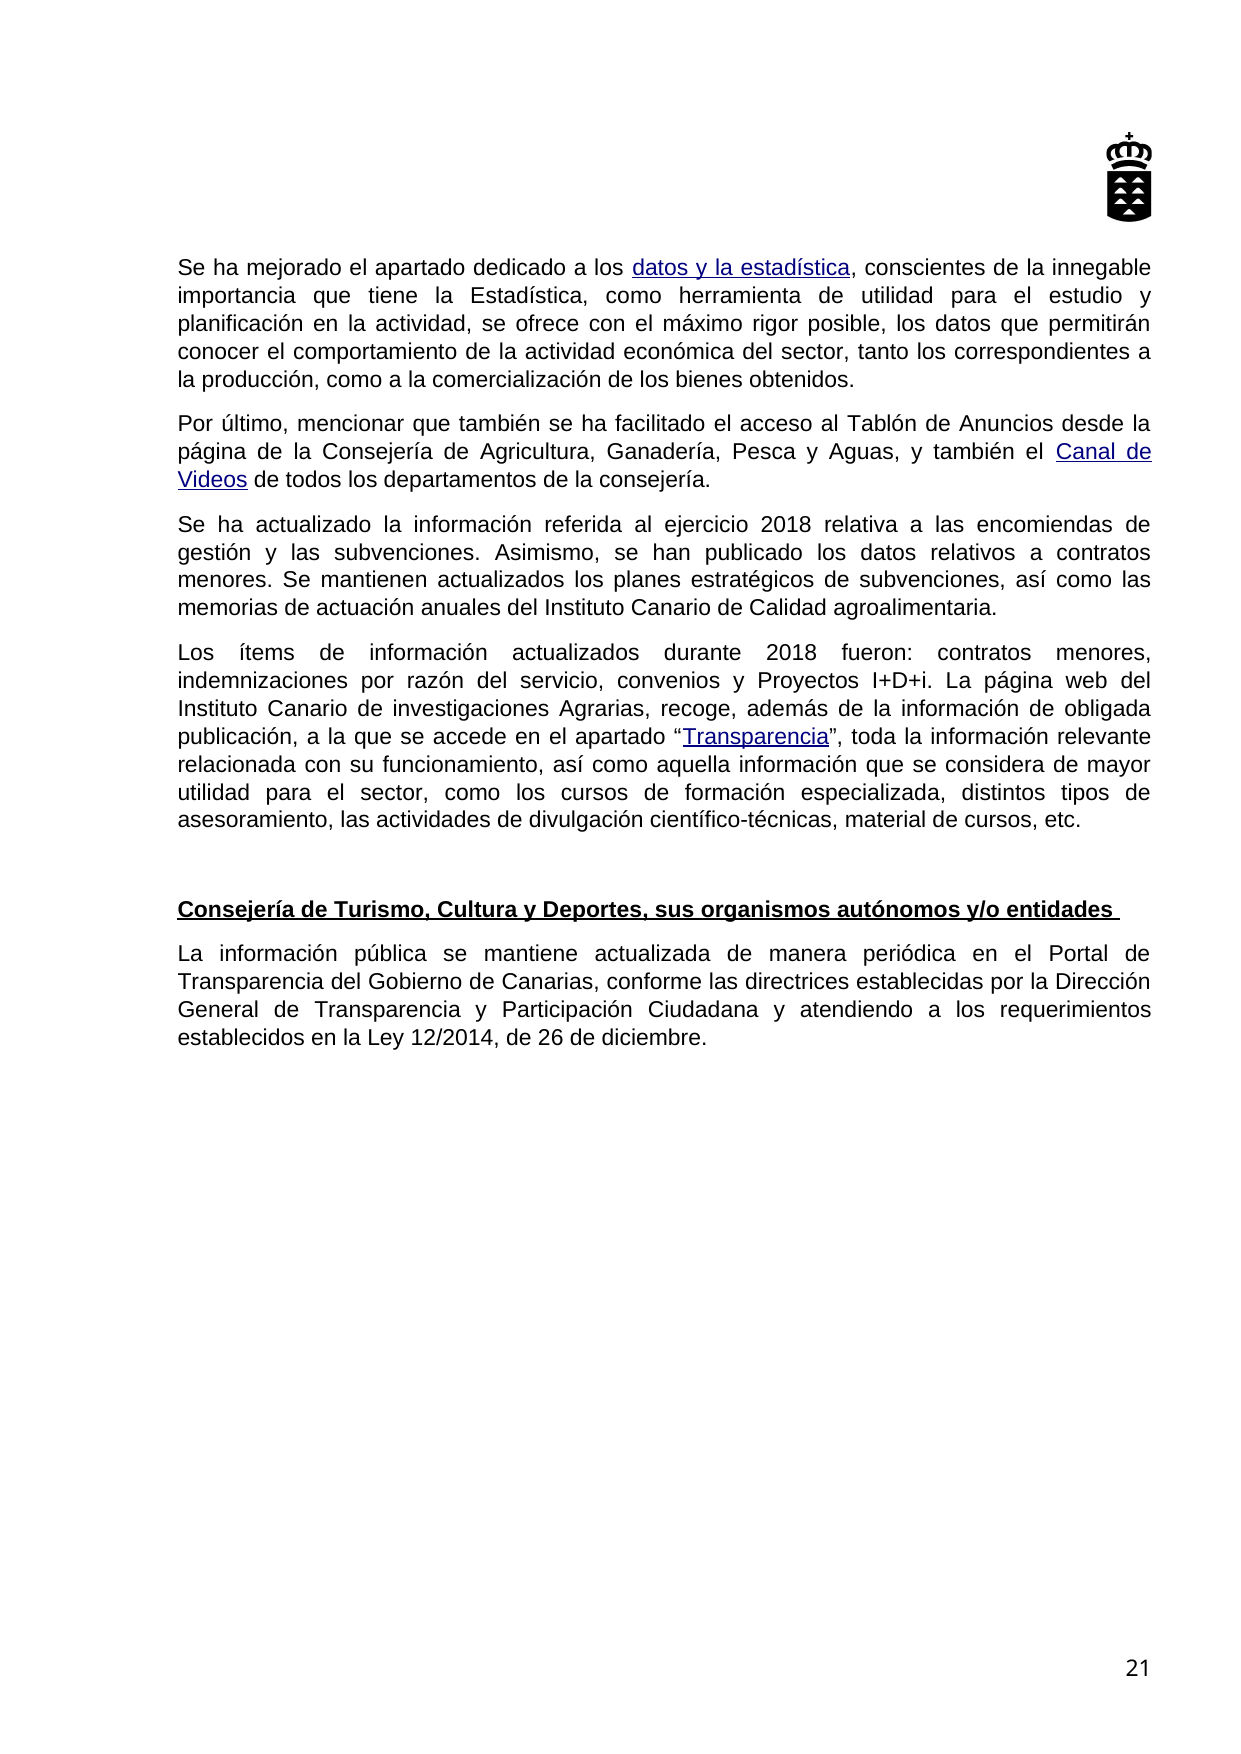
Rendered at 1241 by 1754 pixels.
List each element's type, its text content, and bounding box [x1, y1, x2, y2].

text Los ítems de información actualizados durante 2018 fueron: contratos menores, indemnizaciones por razón del servicio, convenios y Proyectos I+D+i. La página web del Instituto Canario de investigaciones Agrarias, recoge, además de la información de obligada publicación, a la que se accede en el apartado “Transparencia”, toda la información relevante relacionada con su funcionamiento, así como aquella información que se considera de mayor utilidad para el sector, como los cursos de formación especializada, distintos tipos de asesoramiento, las actividades de divulgación científico-técnicas, material de cursos, etc. [177, 639, 1152, 833]
text La información pública se mantiene actualizada de manera periódica en el Portal de Transparencia del Gobierno de Canarias, conforme las directrices establecidas por la Dirección General de Transparencia y Participación Ciudadana y atendiendo a los requerimientos establecidos en la Ley 12/2014, de 26 de diciembre. [177, 940, 1152, 1050]
text Se ha mejorado el apartado dedicado a los datos y la estadística, conscientes de la innegable importancia que tiene la Estadística, como herramienta de utilidad para el estudio y planificación en la actividad, se ofrece con el máximo rigor posible, los datos que permitirán conocer el comportamiento de la actividad económica del sector, tanto los correspondientes a la producción, como a la comercialización de los bienes obtenidos. [177, 254, 1152, 392]
text Por último, mencionar que también se ha facilitado el acceso al Tablón de Anuncios desde la página de la Consejería de Agricultura, Ganadería, Pesca y Aguas, y también el Canal de Videos de todos los departamentos de la consejería. [177, 410, 1152, 492]
text Consejería de Turismo, Cultura y Deportes, sus organismos autónomos y/o entidades [177, 896, 1152, 922]
text Se ha actualizado la información referida al ejercicio 2018 relativa a las encomiendas de gestión y las subvenciones. Asimismo, se han publicado los datos relativos a contratos menores. Se mantienen actualizados los planes estratégicos de subvenciones, así como las memorias de actuación anuales del Instituto Canario de Calidad agroalimentaria. [177, 511, 1152, 621]
